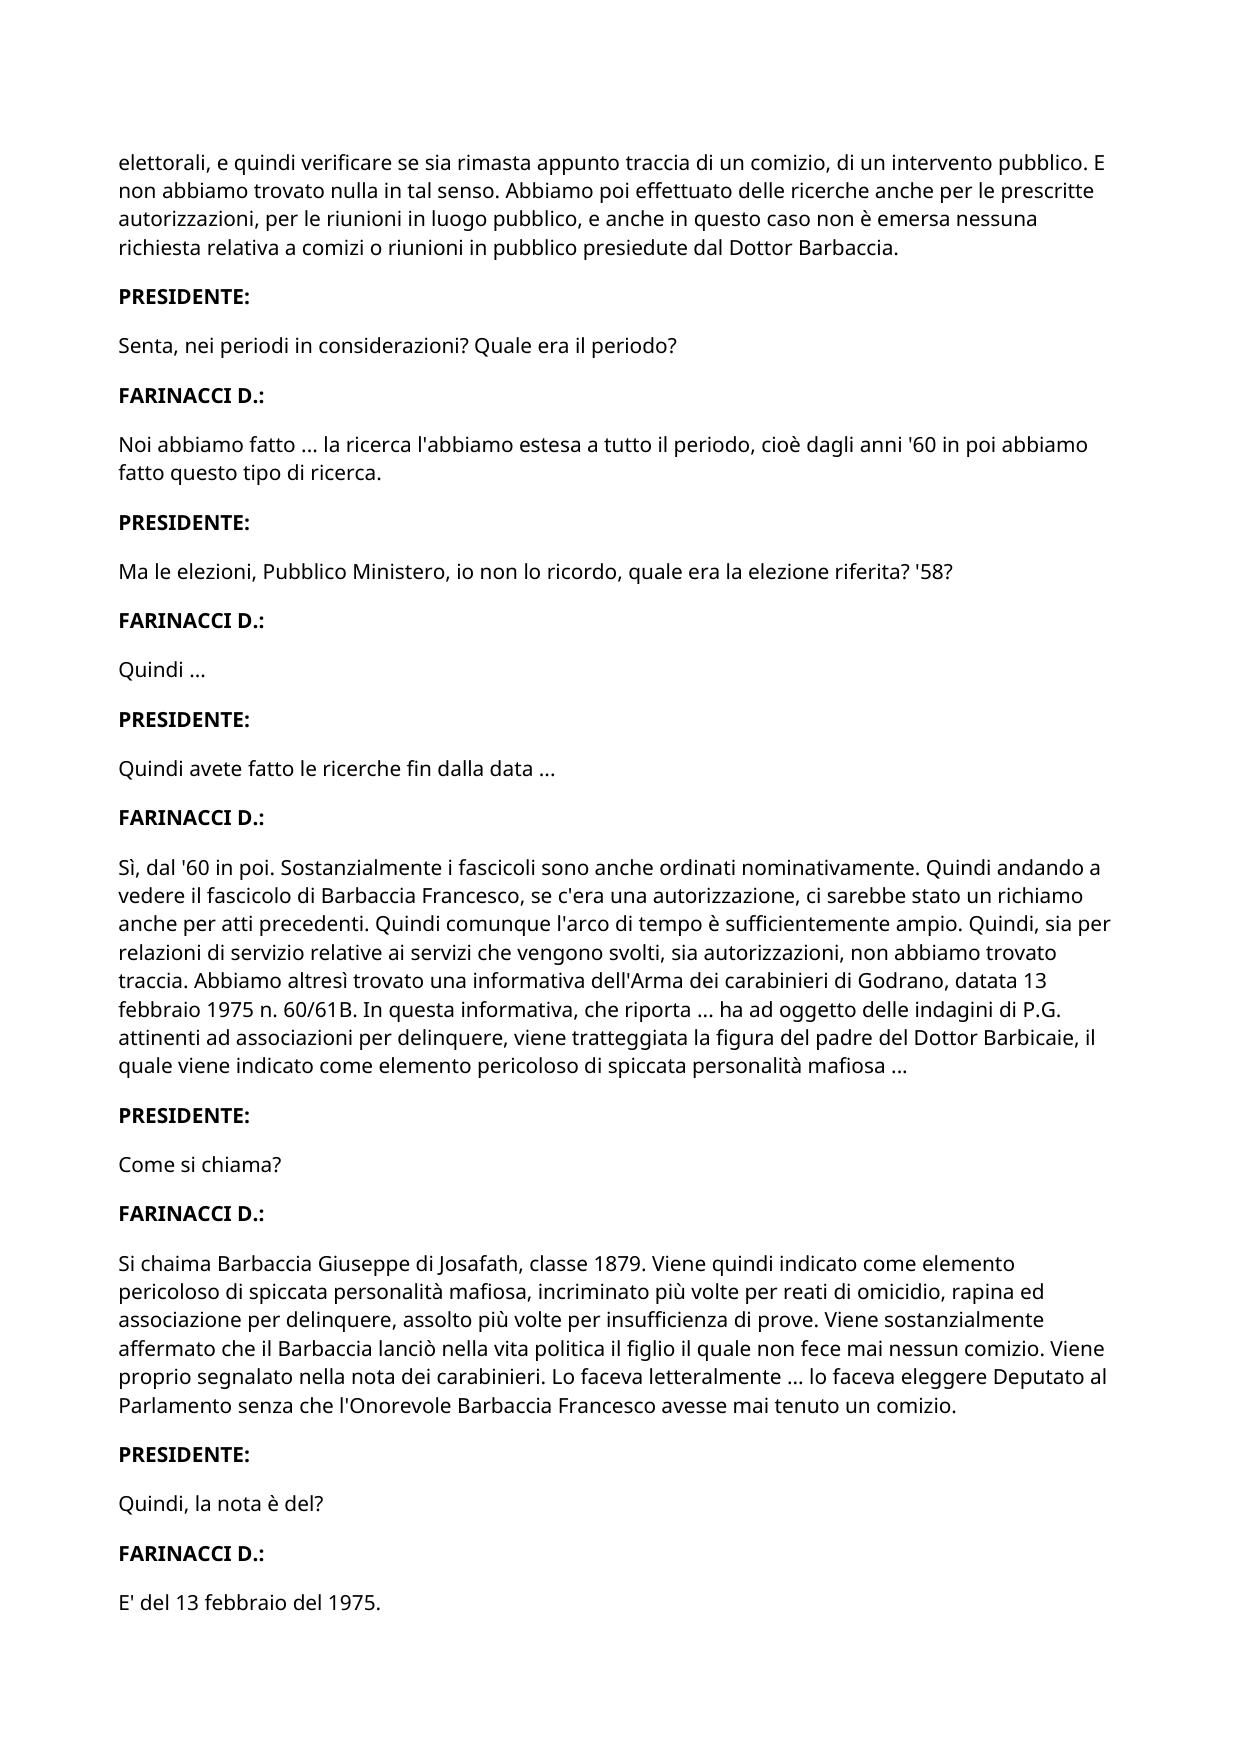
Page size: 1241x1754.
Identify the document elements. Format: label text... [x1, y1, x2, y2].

text PRESIDENTE: [118, 705, 1122, 733]
text FARINACCI D.: [118, 606, 1122, 635]
text Sì, dal '60 in poi. Sostanzialmente i fascicoli sono anche ordinati nominativamente. Quindi andando a vedere il fascicolo di Barbaccia Francesco, se c'era una autorizzazione, ci sarebbe stato un richiamo anche per atti precedenti. Quindi comunque l'arco di tempo è sufficientemente ampio. Quindi, sia per relazioni di servizio relative ai servizi che vengono svolti, sia autorizzazioni, non abbiamo trovato traccia. Abbiamo altresì trovato una informativa dell'Arma dei carabinieri di Godrano, datata 13 febbraio 1975 n. 60/61B. In questa informativa, che riporta ... ha ad oggetto delle indagini di P.G. attinenti ad associazioni per delinquere, viene tratteggiata la figura del padre del Dottor Barbicaie, il quale viene indicato come elemento pericoloso di spiccata personalità mafiosa ... [118, 853, 1122, 1080]
text FARINACCI D.: [118, 1199, 1122, 1228]
text Si chaima Barbaccia Giuseppe di Josafath, classe 1879. Viene quindi indicato come elemento pericoloso di spiccata personalità mafiosa, incriminato più volte per reati di omicidio, rapina ed associazione per delinquere, assolto più volte per insufficienza di prove. Viene sostanzialmente affermato che il Barbaccia lanciò nella vita politica il figlio il quale non fece mai nessun comizio. Viene proprio segnalato nella nota dei carabinieri. Lo faceva letteralmente ... lo faceva eleggere Deputato al Parlamento senza che l'Onorevole Barbaccia Francesco avesse mai tenuto un comizio. [118, 1249, 1122, 1419]
text Quindi avete fatto le ricerche fin dalla data ... [118, 754, 1122, 782]
text FARINACCI D.: [118, 381, 1122, 409]
text PRESIDENTE: [118, 508, 1122, 536]
text FARINACCI D.: [118, 803, 1122, 832]
text PRESIDENTE: [118, 282, 1122, 311]
text Noi abbiamo fatto ... la ricerca l'abbiamo estesa a tutto il periodo, cioè dagli anni '60 in poi abbiamo fatto questo tipo di ricerca. [118, 430, 1122, 487]
text Come si chiama? [118, 1150, 1122, 1179]
text FARINACCI D.: [118, 1539, 1122, 1567]
text Quindi, la nota è del? [118, 1489, 1122, 1518]
text PRESIDENTE: [118, 1101, 1122, 1129]
text Ma le elezioni, Pubblico Ministero, io non lo ricordo, quale era la elezione riferita? '58? [118, 557, 1122, 585]
text Quindi ... [118, 656, 1122, 684]
text elettorali, e quindi verificare se sia rimasta appunto traccia di un comizio, di un intervento pubblico. E non abbiamo trovato nulla in tal senso. Abbiamo poi effettuato delle ricerche anche per le prescritte autorizzazioni, per le riunioni in luogo pubblico, e anche in questo caso non è emersa nessuna richiesta relativa a comizi o riunioni in pubblico presiedute dal Dottor Barbaccia. [118, 148, 1122, 261]
text PRESIDENTE: [118, 1440, 1122, 1469]
text E' del 13 febbraio del 1975. [118, 1588, 1122, 1616]
text Senta, nei periodi in considerazioni? Quale era il periodo? [118, 331, 1122, 360]
